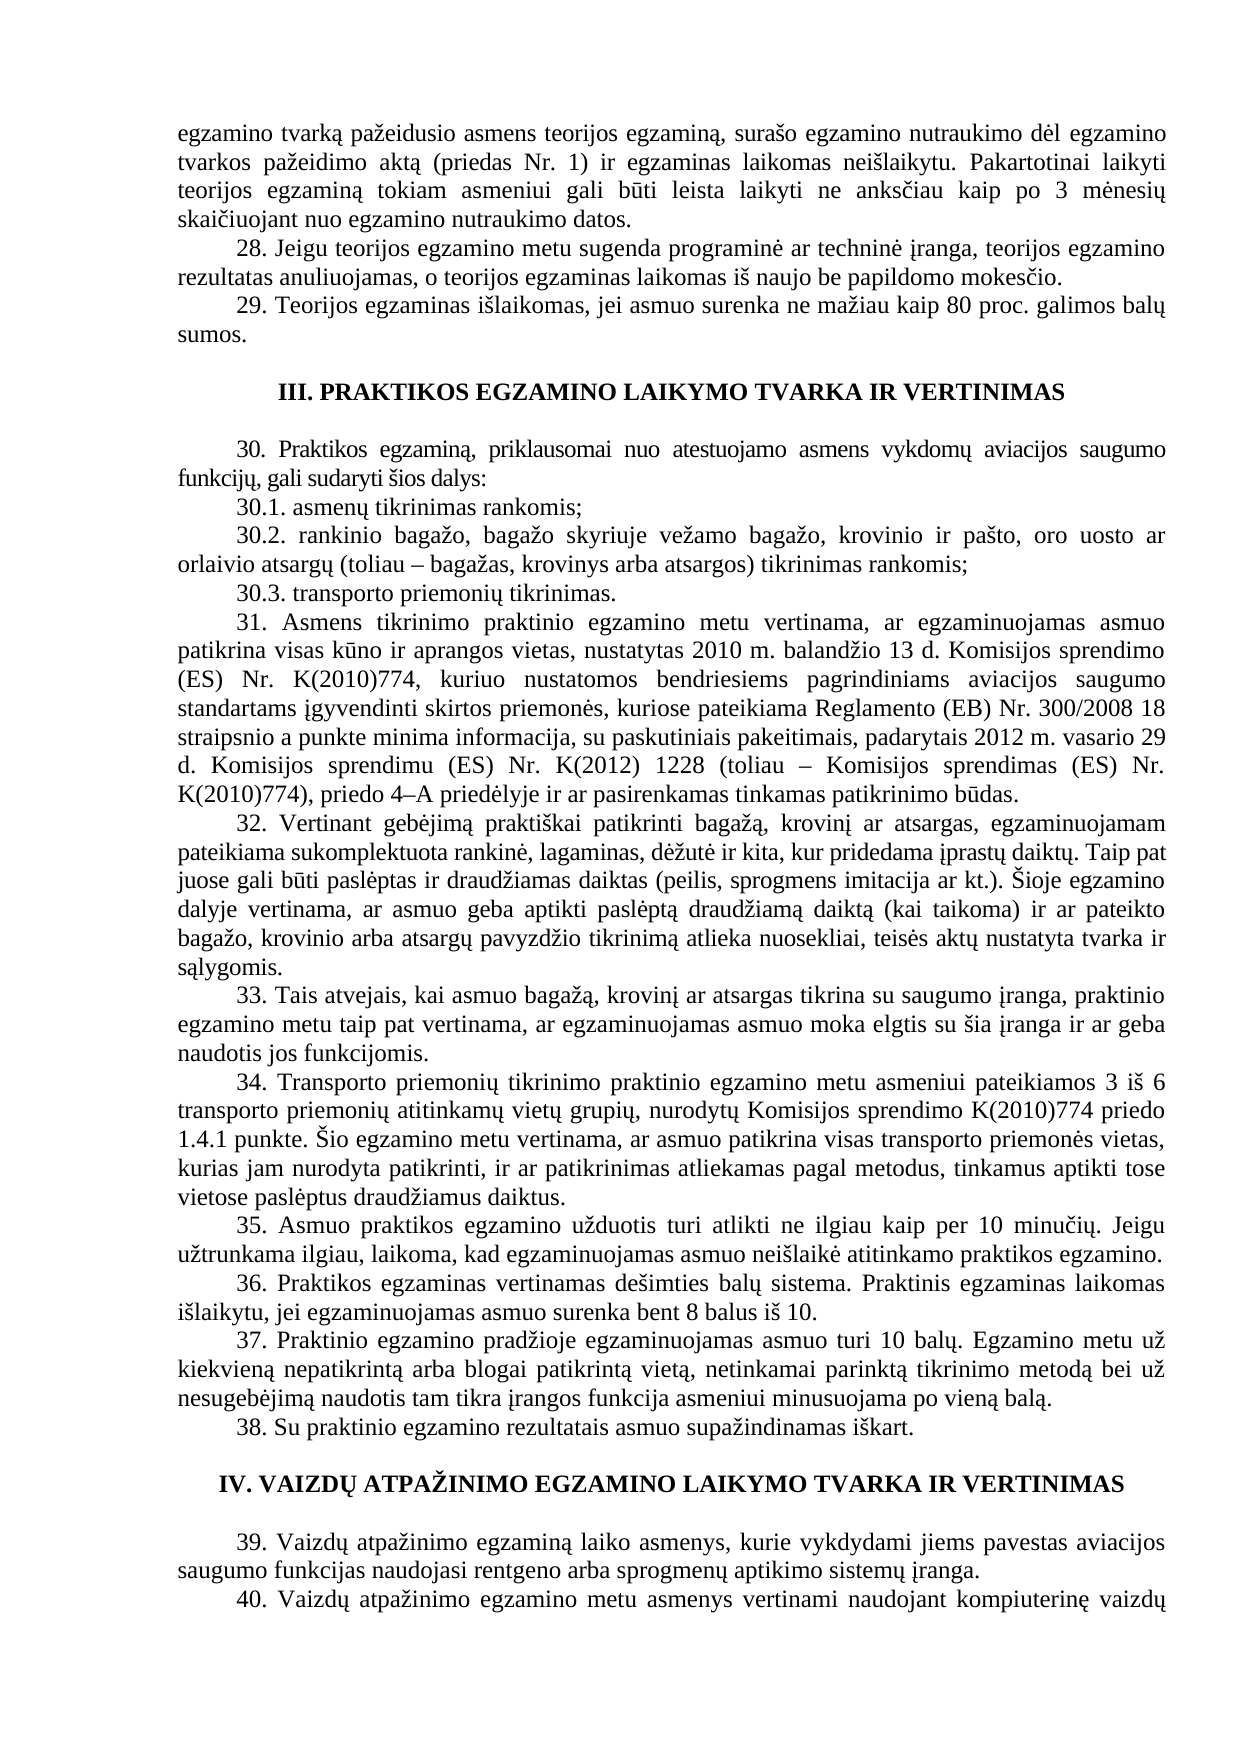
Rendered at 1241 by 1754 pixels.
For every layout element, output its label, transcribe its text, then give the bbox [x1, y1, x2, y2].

text 28. Jeigu teorijos egzamino metu sugenda programinė ar techninė įranga, teorijos egzamino rezultatas anuliuojamas, o teorijos egzaminas laikomas iš naujo be papildomo mokesčio. [177, 233, 1166, 291]
text 37. Praktinio egzamino pradžioje egzaminuojamas asmuo turi 10 balų. Egzamino metu už kiekvieną nepatikrintą arba blogai patikrintą vietą, netinkamai parinktą tikrinimo metodą bei už nesugebėjimą naudotis tam tikra įrangos funkcija asmeniui minusuojama po vieną balą. [177, 1326, 1166, 1412]
text 31. Asmens tikrinimo praktinio egzamino metu vertinama, ar egzaminuojamas asmuo patikrina visas kūno ir aprangos vietas, nustatytas 2010 m. balandžio 13 d. Komisijos sprendimo (ES) Nr. K(2010)774, kuriuo nustatomos bendriesiems pagrindiniams aviacijos saugumo standartams įgyvendinti skirtos priemonės, kuriose pateikiama Reglamento (EB) Nr. 300/2008 18 straipsnio a punkte minima informacija, su paskutiniais pakeitimais, padarytais 2012 m. vasario 29 d. Komisijos sprendimu (ES) Nr. K(2012) 1228 (toliau – Komisijos sprendimas (ES) Nr. K(2010)774), priedo 4–A priedėlyje ir ar pasirenkamas tinkamas patikrinimo būdas. [177, 607, 1166, 808]
text III. PRAKTIKOS EGZAMINO LAIKYMO TVARKA IR VERTINIMAS [177, 377, 1166, 406]
text 32. Vertinant gebėjimą praktiškai patikrinti bagažą, krovinį ar atsargas, egzaminuojamam pateikiama sukomplektuota rankinė, lagaminas, dėžutė ir kita, kur pridedama įprastų daiktų. Taip pat juose gali būti paslėptas ir draudžiamas daiktas (peilis, sprogmens imitacija ar kt.). Šioje egzamino dalyje vertinama, ar asmuo geba aptikti paslėptą draudžiamą daiktą (kai taikoma) ir ar pateikto bagažo, krovinio arba atsargų pavyzdžio tikrinimą atlieka nuosekliai, teisės aktų nustatyta tvarka ir sąlygomis. [177, 808, 1166, 981]
text 30. Praktikos egzaminą, priklausomai nuo atestuojamo asmens vykdomų aviacijos saugumo funkcijų, gali sudaryti šios dalys: [177, 434, 1166, 492]
text 29. Teorijos egzaminas išlaikomas, jei asmuo surenka ne mažiau kaip 80 proc. galimos balų sumos. [177, 291, 1166, 348]
text 34. Transporto priemonių tikrinimo praktinio egzamino metu asmeniui pateikiamos 3 iš 6 transporto priemonių atitinkamų vietų grupių, nurodytų Komisijos sprendimo K(2010)774 priedo 1.4.1 punkte. Šio egzamino metu vertinama, ar asmuo patikrina visas transporto priemonės vietas, kurias jam nurodyta patikrinti, ir ar patikrinimas atliekamas pagal metodus, tinkamus aptikti tose vietose paslėptus draudžiamus daiktus. [177, 1067, 1166, 1211]
text 40. Vaizdų atpažinimo egzamino metu asmenys vertinami naudojant kompiuterinę vaizdų [177, 1584, 1166, 1613]
text 30.3. transporto priemonių tikrinimas. [177, 578, 1166, 607]
text 36. Praktikos egzaminas vertinamas dešimties balų sistema. Praktinis egzaminas laikomas išlaikytu, jei egzaminuojamas asmuo surenka bent 8 balus iš 10. [177, 1268, 1166, 1326]
text 30.2. rankinio bagažo, bagažo skyriuje vežamo bagažo, krovinio ir pašto, oro uosto ar orlaivio atsargų (toliau – bagažas, krovinys arba atsargos) tikrinimas rankomis; [177, 521, 1166, 578]
text 35. Asmuo praktikos egzamino užduotis turi atlikti ne ilgiau kaip per 10 minučių. Jeigu užtrunkama ilgiau, laikoma, kad egzaminuojamas asmuo neišlaikė atitinkamo praktikos egzamino. [177, 1211, 1166, 1268]
text IV. VAIZDŲ ATPAŽINIMO EGZAMINO LAIKYMO TVARKA IR VERTINIMAS [177, 1469, 1166, 1498]
text 38. Su praktinio egzamino rezultatais asmuo supažindinamas iškart. [177, 1412, 1166, 1441]
text 30.1. asmenų tikrinimas rankomis; [177, 492, 1166, 521]
text 33. Tais atvejais, kai asmuo bagažą, krovinį ar atsargas tikrina su saugumo įranga, praktinio egzamino metu taip pat vertinama, ar egzaminuojamas asmuo moka elgtis su šia įranga ir ar geba naudotis jos funkcijomis. [177, 981, 1166, 1067]
text egzamino tvarką pažeidusio asmens teorijos egzaminą, surašo egzamino nutraukimo dėl egzamino tvarkos pažeidimo aktą (priedas Nr. 1) ir egzaminas laikomas neišlaikytu. Pakartotinai laikyti teorijos egzaminą tokiam asmeniui gali būti leista laikyti ne anksčiau kaip po 3 mėnesių skaičiuojant nuo egzamino nutraukimo datos. [177, 118, 1166, 233]
text 39. Vaizdų atpažinimo egzaminą laiko asmenys, kurie vykdydami jiems pavestas aviacijos saugumo funkcijas naudojasi rentgeno arba sprogmenų aptikimo sistemų įranga. [177, 1527, 1166, 1584]
